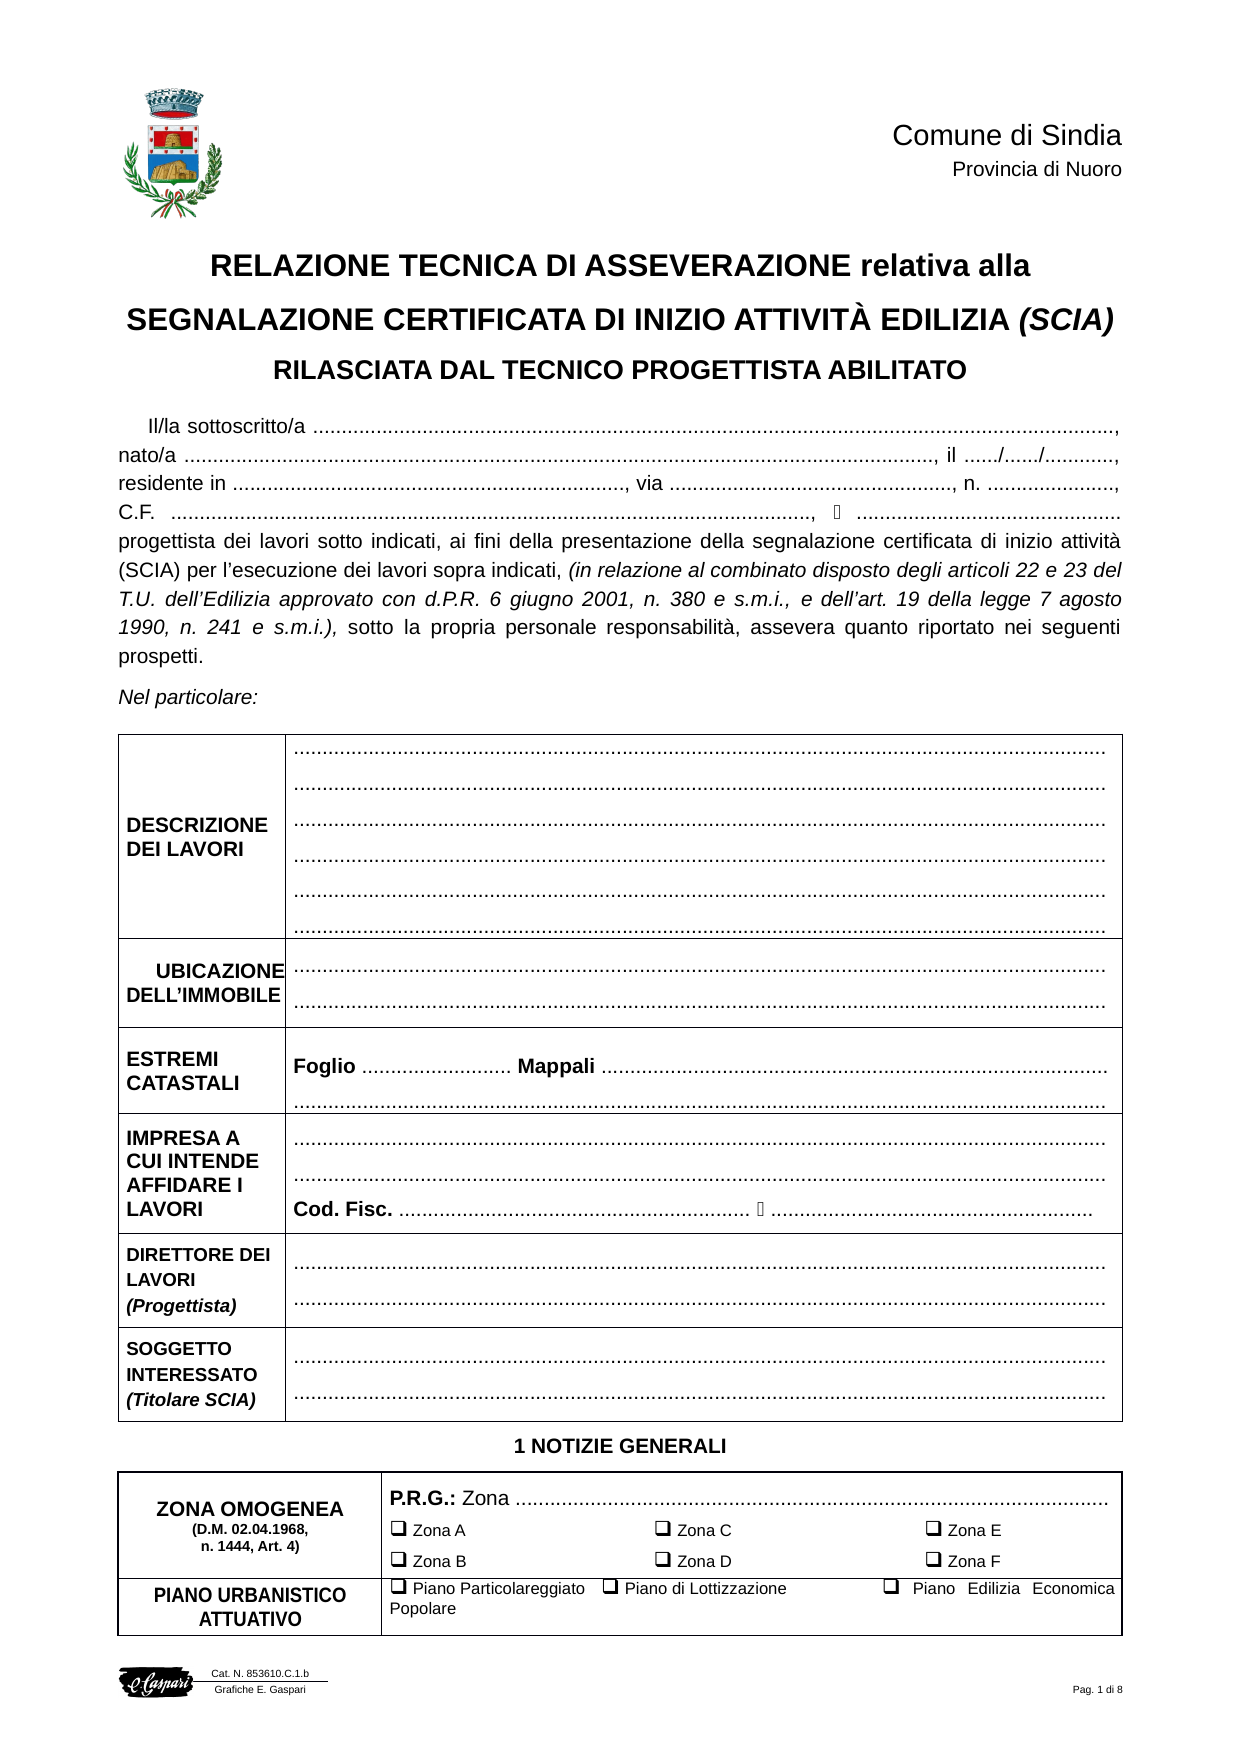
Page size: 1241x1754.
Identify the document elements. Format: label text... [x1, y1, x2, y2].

table_cell ESTREMI CATASTALI [119, 1028, 285, 1113]
text 1 NOTIZIE GENERALI [118, 1434, 1122, 1458]
table_cell IMPRESA A CUI INTENDE AFFIDARE I LAVORI [119, 1114, 285, 1232]
picture [122, 87, 224, 219]
table_cell ............................................................................................................................................. ............................................................................................................................................. [286, 1328, 1122, 1421]
picture [118, 1666, 194, 1698]
table_cell Foglio .......................... Mappali ........................................................................................ ............................................................................................................................................. [286, 1028, 1122, 1113]
text Comune di Sindia [224, 118, 1122, 152]
title RELAZIONE TECNICA DI ASSEVERAZIONE relativa alla [118, 247, 1122, 283]
table_header ............................................................................................................................................. ............................................................................................................................................. ............................................................................................................................................. ............................................................................................................................................. ............................................................................................................................................. ............................................................................................................................................. [286, 735, 1122, 938]
title SEGNALAZIONE CERTIFICATA DI INIZIO ATTIVITÀ EDILIZIA (SCIA) [118, 301, 1122, 336]
table_cell ............................................................................................................................................. ............................................................................................................................................. Cod. Fisc. .............................................................  ........................................................ [286, 1114, 1122, 1232]
table_header DESCRIZIONE DEI LAVORI [119, 735, 285, 938]
table_cell  Piano Particolareggiato  Piano di Lottizzazione  Piano Edilizia Economica Popolare [382, 1579, 1121, 1635]
text RILASCIATA DAL TECNICO PROGETTISTA ABILITATO [118, 354, 1122, 386]
table_header P.R.G.: Zona .......................................................................................................  Zona A  Zona C  Zona E  Zona B  Zona D  Zona F [382, 1473, 1121, 1578]
table_header ZONA OMOGENEA (D.M. 02.04.1968, n. 1444, Art. 4) [119, 1473, 381, 1578]
text Provincia di Nuoro [224, 157, 1122, 181]
table_cell SOGGETTO INTERESSATO (Titolare SCIA) [119, 1328, 285, 1421]
table_cell ............................................................................................................................................. ............................................................................................................................................. [286, 939, 1122, 1027]
table_cell ............................................................................................................................................. ............................................................................................................................................. [286, 1234, 1122, 1327]
table_cell DIRETTORE DEI LAVORI (Progettista) [119, 1234, 285, 1327]
table_cell UBICAZIONE DELL’IMMOBILE [119, 939, 285, 1027]
table_cell PIANO URBANISTICO ATTUATIVO [119, 1579, 381, 1635]
text Il/la sottoscritto/a ..........................................................................................................................................., nato/a .................................................................................................................................., il ....../....../............, residente in ...................................................................., via ................................................., n. ......................, C.F. ...............................................................................................................,  .............................................. progettista dei lavori sotto indicati, ai fini della presentazione della segnalazione certificata di inizio attività (SCIA) per l’esecuzione dei lavori sopra indicati, (in relazione al combinato disposto degli articoli 22 e 23 del T.U. dell’Edilizia approvato con d.P.R. 6 giugno 2001, n. 380 e s.m.i., e dell’art. 19 della legge 7 agosto 1990, n. 241 e s.m.i.), sotto la propria personale responsabilità, assevera quanto riportato nei seguenti prospetti. [118, 414, 1122, 668]
title Nel particolare: [118, 685, 1122, 709]
